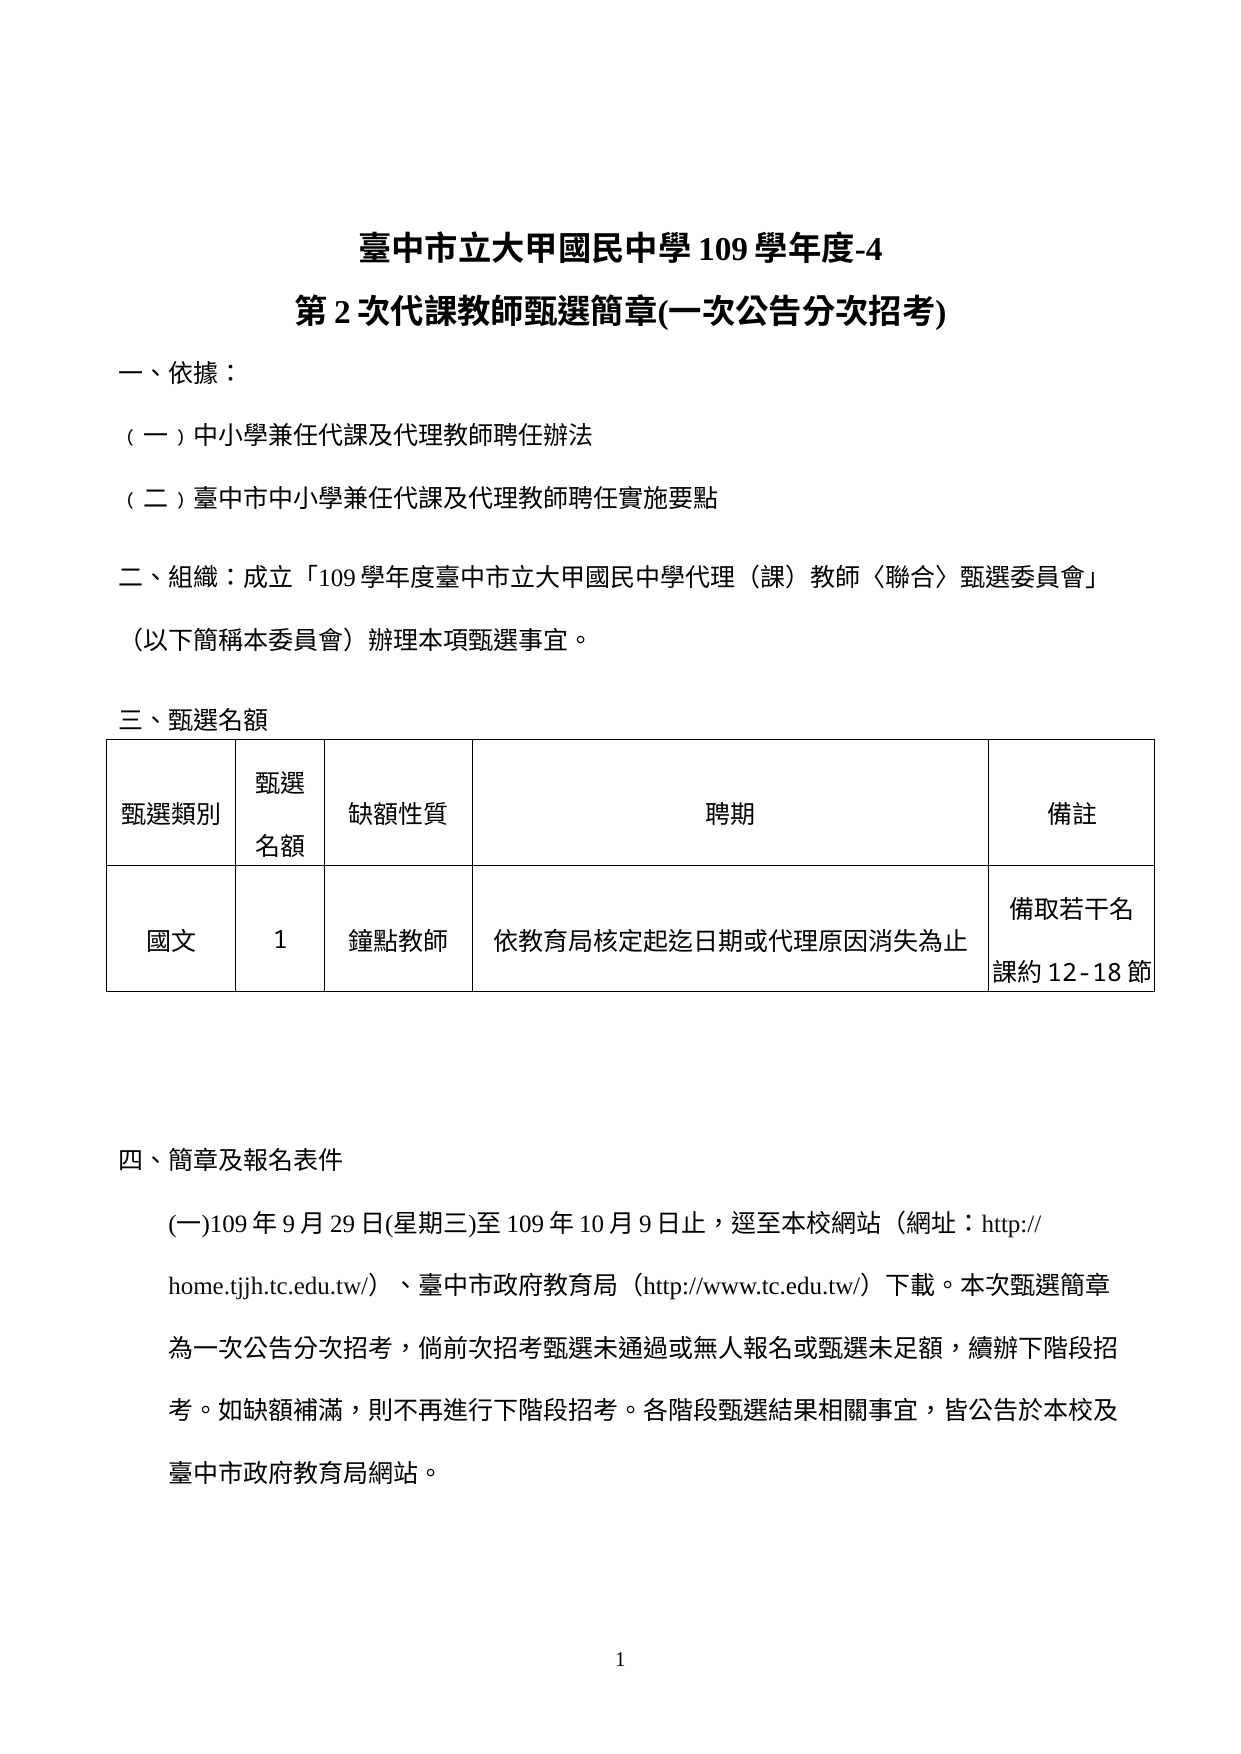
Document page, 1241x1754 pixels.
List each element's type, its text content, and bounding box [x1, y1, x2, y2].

text 二、組織：成立「109學年度臺中市立大甲國民中學代理（課）教師〈聯合〉甄選委員會」（以下簡稱本委員會）辦理本項甄選事宜。 [118, 534, 1122, 659]
table_header 聘期 [473, 740, 988, 865]
table_header 甄選 名額 [236, 740, 324, 865]
text (一)109年9月29日(星期三)至109年10月9日止，逕至本校網站（網址：http://home.tjjh.tc.edu.tw/）、臺中市政府教育局（http://www.tc.edu.tw/）下載。本次甄選簡章為一次公告分次招考，倘前次招考甄選未通過或無人報名或甄選未足額，續辦下階段招考。如缺額補滿，則不再進行下階段招考。各階段甄選結果相關事宜，皆公告於本校及臺中市政府教育局網站。 [168, 1180, 1122, 1492]
text 第2次代課教師甄選簡章(一次公告分次招考) [118, 267, 1122, 329]
table_cell 鐘點教師 [325, 866, 472, 991]
table_header 缺額性質 [325, 740, 472, 865]
table_cell 備取若干名 課約12-18節 [989, 866, 1154, 991]
table_cell 依教育局核定起迄日期或代理原因消失為止 [473, 866, 988, 991]
text ﹙二﹚臺中市中小學兼任代課及代理教師聘任實施要點 [118, 454, 1122, 517]
table_header 備註 [989, 740, 1154, 865]
text 四、簡章及報名表件 [118, 1117, 1122, 1180]
text 三、甄選名額 [118, 677, 1122, 739]
table_cell 1 [236, 866, 324, 991]
text 一、依據： [118, 329, 1122, 392]
text 臺中市立大甲國民中學109學年度-4 [118, 204, 1122, 267]
table_header 甄選類別 [107, 740, 235, 865]
text ﹙一﹚中小學兼任代課及代理教師聘任辦法 [118, 392, 1122, 454]
table_cell 國文 [107, 866, 235, 991]
